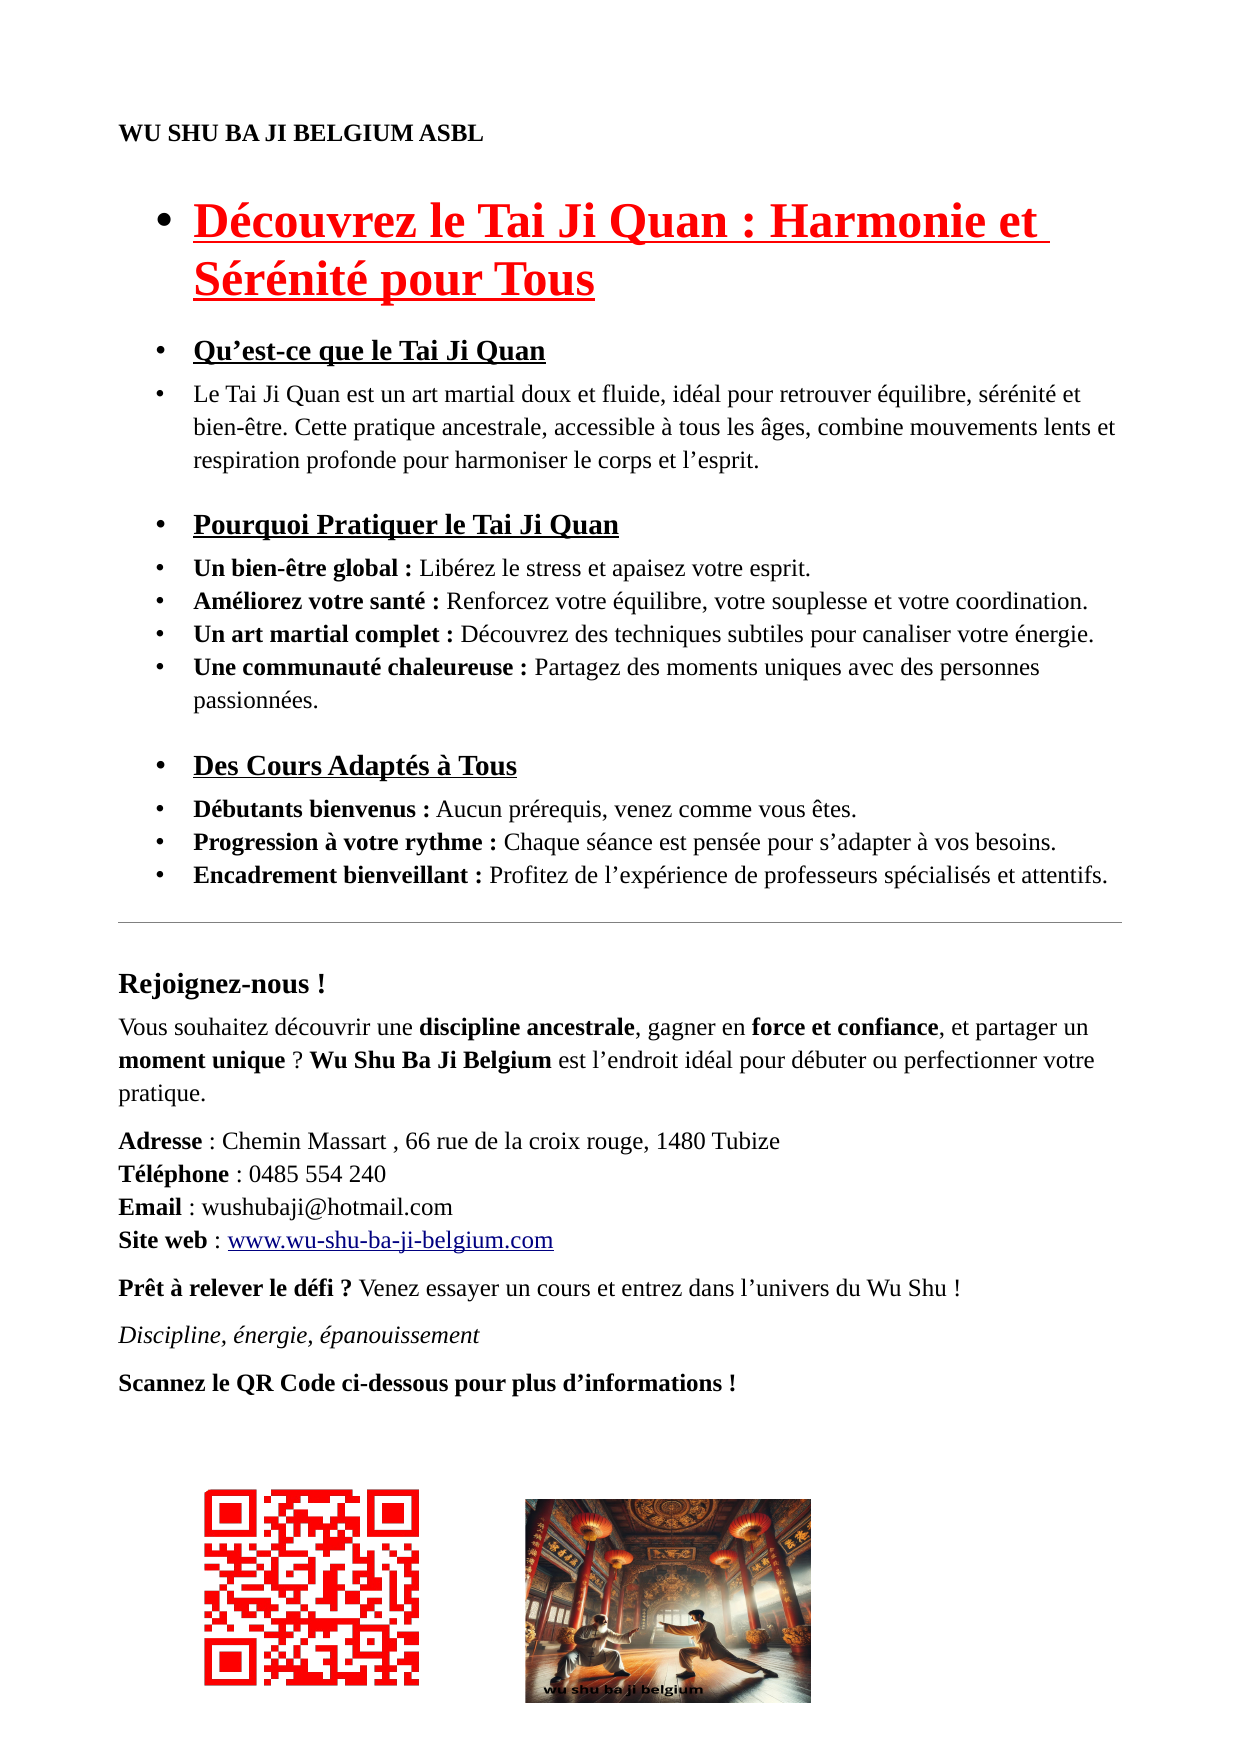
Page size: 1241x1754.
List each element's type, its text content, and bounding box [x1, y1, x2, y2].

list Encadrement bienveillant : Profitez de l’expérience de professeurs spécialisés et attentifs. [156, 860, 1122, 888]
list Le Tai Ji Quan est un art martial doux et fluide, idéal pour retrouver équilibre, sérénité et bien-être. Cette pratique ancestrale, accessible à tous les âges, combine mouvements lents et respiration profonde pour harmoniser le corps et l’esprit. [156, 379, 1122, 474]
text WU SHU BA JI BELGIUM ASBL [118, 118, 1122, 147]
subtitle Des Cours Adaptés à Tous [156, 748, 1122, 781]
text Scannez le QR Code ci-dessous pour plus d’informations ! [118, 1368, 1122, 1397]
list Débutants bienvenus : Aucun prérequis, venez comme vous êtes. [156, 794, 1122, 822]
subtitle Pourquoi Pratiquer le Tai Ji Quan [156, 507, 1122, 541]
list Améliorez votre santé : Renforcez votre équilibre, votre souplesse et votre coordination. [156, 586, 1122, 615]
picture [201, 1487, 422, 1689]
list Un bien-être global : Libérez le stress et apaisez votre esprit. [156, 553, 1122, 582]
picture [525, 1499, 811, 1703]
list Une communauté chaleureuse : Partagez des moments uniques avec des personnes passionnées. [156, 652, 1122, 714]
subtitle Découvrez le Tai Ji Quan : Harmonie et Sérénité pour Tous [156, 191, 1122, 306]
text Vous souhaitez découvrir une discipline ancestrale, gagner en force et confiance, et partager un moment unique ? Wu Shu Ba Ji Belgium est l’endroit idéal pour débuter ou perfectionner votre pratique. [118, 1012, 1122, 1107]
text Prêt à relever le défi ? Venez essayer un cours et entrez dans l’univers du Wu Shu ! [118, 1273, 1122, 1301]
subtitle Rejoignez-nous ! [118, 966, 1122, 1000]
list Progression à votre rythme : Chaque séance est pensée pour s’adapter à vos besoins. [156, 827, 1122, 856]
subtitle Qu’est-ce que le Tai Ji Quan [156, 333, 1122, 366]
text Discipline, énergie, épanouissement ✨ [118, 1320, 1122, 1349]
list Un art martial complet : Découvrez des techniques subtiles pour canaliser votre énergie. [156, 619, 1122, 648]
text Adresse : Chemin Massart , 66 rue de la croix rouge, 1480 Tubize Téléphone : 0485 554 240 Email : wushubaji@hotmail.com Site web : www.wu-shu-ba-ji-belgium.com [118, 1126, 1122, 1254]
